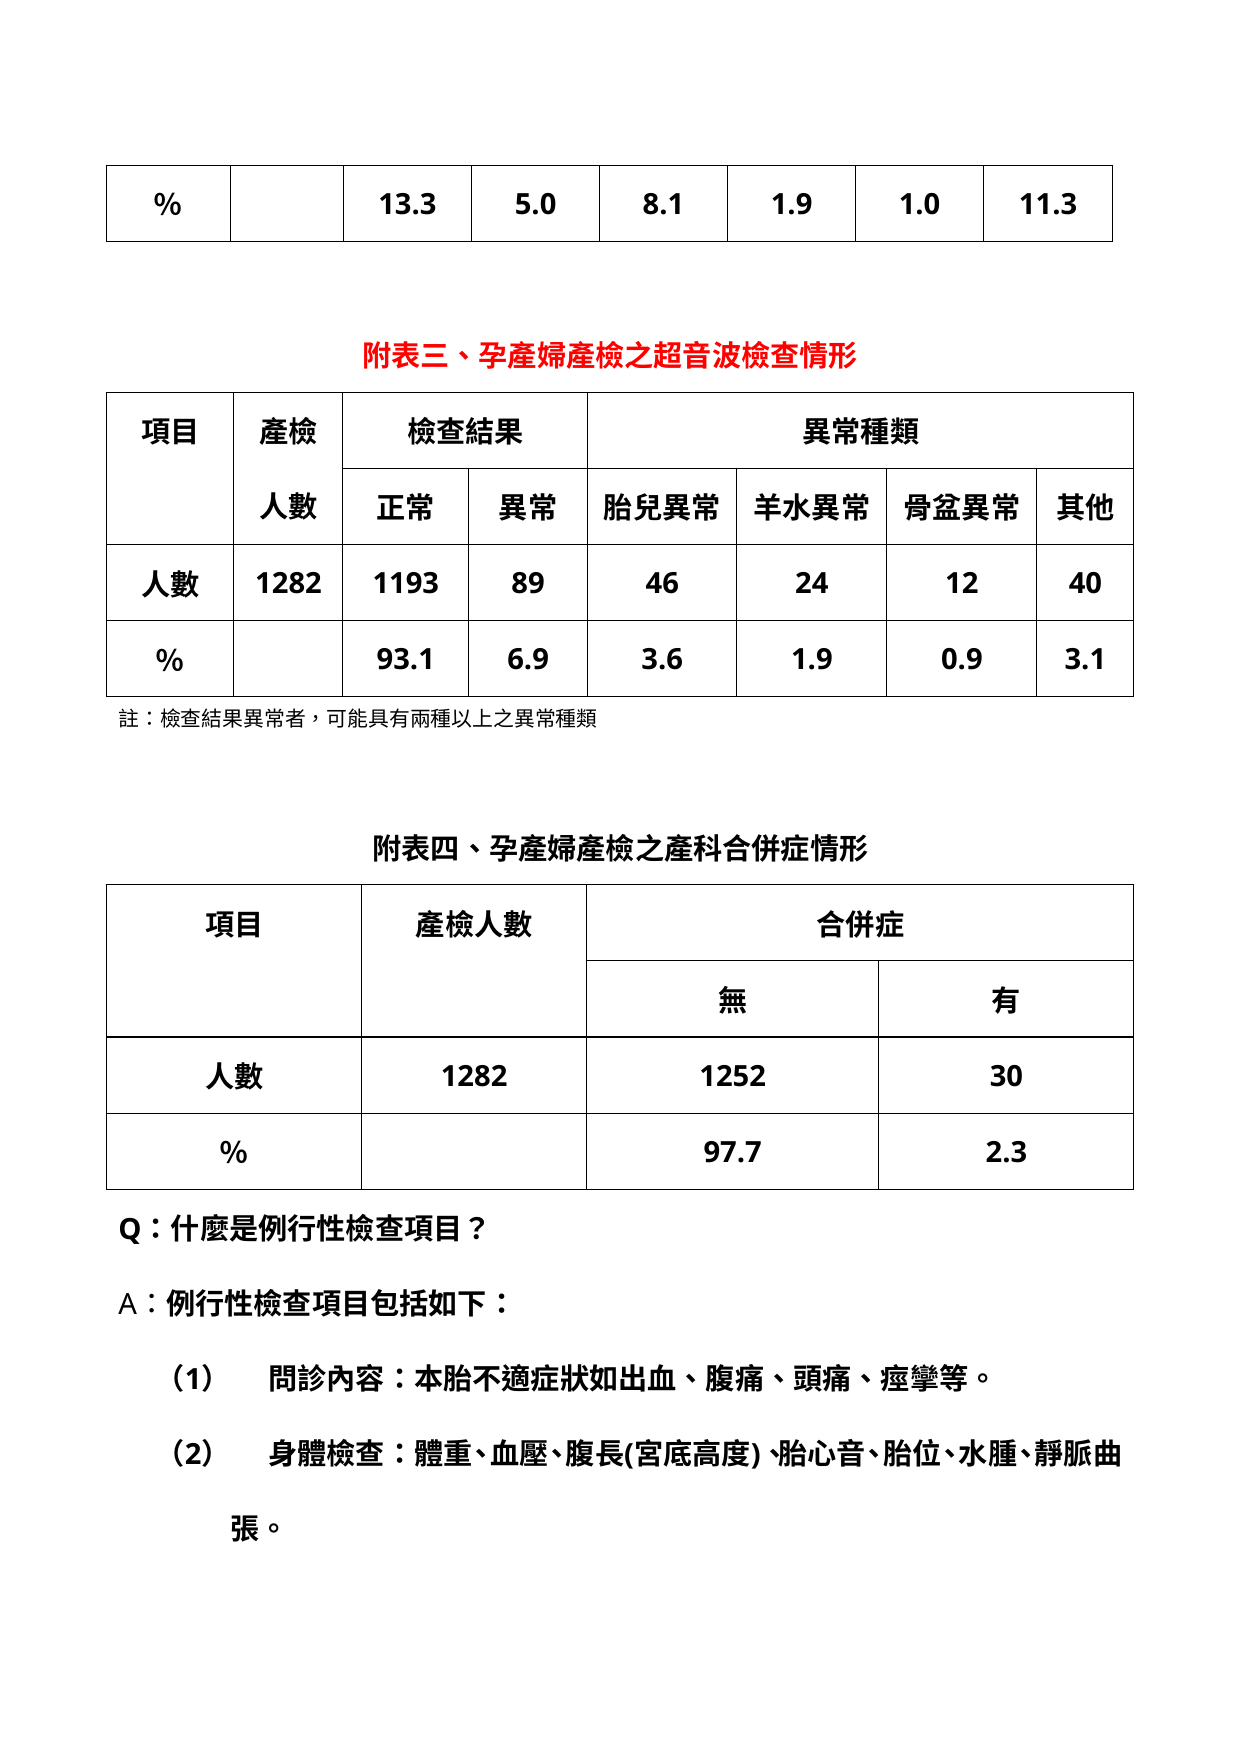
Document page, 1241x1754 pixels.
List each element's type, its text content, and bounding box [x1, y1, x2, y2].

table_header 異常種類 [588, 393, 1133, 468]
table_header 產檢人數 [362, 885, 586, 1036]
table_header 項目 [107, 393, 233, 544]
table_cell 人數 [107, 545, 233, 620]
table_cell 8.1 [600, 166, 727, 241]
table_cell 人數 [107, 1038, 361, 1112]
table_cell 骨盆異常 [887, 469, 1036, 544]
table_cell ％ [107, 621, 233, 696]
table_cell 羊水異常 [737, 469, 886, 544]
table_cell 1282 [234, 545, 342, 620]
table_cell [231, 166, 343, 241]
text A：例行性檢查項目包括如下： [118, 1264, 1122, 1339]
table_cell 3.1 [1037, 621, 1133, 696]
list 問診內容：本胎不適症狀如出血、腹痛、頭痛、痙攣等。 [155, 1339, 1122, 1414]
table_cell 6.9 [469, 621, 587, 696]
table_cell 其他 [1037, 469, 1133, 544]
table_cell 2.3 [879, 1114, 1133, 1188]
table_cell 1.9 [737, 621, 886, 696]
text 附表三、孕產婦產檢之超音波檢查情形 [118, 317, 1122, 392]
table_cell 1193 [343, 545, 468, 620]
table_cell ％ [107, 166, 230, 241]
table_cell [234, 621, 342, 696]
table_header 合併症 [587, 885, 1133, 960]
table_header 檢查結果 [343, 393, 587, 468]
table_cell 46 [588, 545, 736, 620]
table_header 項目 [107, 885, 361, 1036]
table_cell 有 [879, 961, 1133, 1036]
list 身體檢查：體重、血壓、腹長(宮底高度)、胎心音、胎位、水腫、靜脈曲張。 [155, 1414, 1122, 1564]
table_cell 0.9 [887, 621, 1036, 696]
table_cell 97.7 [587, 1114, 878, 1188]
table_cell 30 [879, 1038, 1133, 1112]
table_cell 11.3 [984, 166, 1112, 241]
text 附表四、孕產婦產檢之產科合併症情形 [118, 809, 1122, 884]
table_cell 1.0 [856, 166, 983, 241]
table_cell 胎兒異常 [588, 469, 736, 544]
table_cell 5.0 [472, 166, 599, 241]
table_cell 89 [469, 545, 587, 620]
table_cell 1252 [587, 1038, 878, 1112]
table_header 產檢人數 [234, 393, 342, 544]
table_cell 3.6 [588, 621, 736, 696]
table_cell [362, 1114, 586, 1188]
table_cell ％ [107, 1114, 361, 1188]
text 註：檢查結果異常者，可能具有兩種以上之異常種類 [118, 697, 1122, 734]
table_cell 1.9 [728, 166, 855, 241]
table_cell 無 [587, 961, 878, 1036]
table_cell 24 [737, 545, 886, 620]
text Q：什麼是例行性檢查項目？ [118, 1190, 1122, 1264]
table_cell 93.1 [343, 621, 468, 696]
table_cell 正常 [343, 469, 468, 544]
table_cell 13.3 [344, 166, 471, 241]
table_cell 1282 [362, 1038, 586, 1112]
table_cell 異常 [469, 469, 587, 544]
table_cell 12 [887, 545, 1036, 620]
table_cell 40 [1037, 545, 1133, 620]
